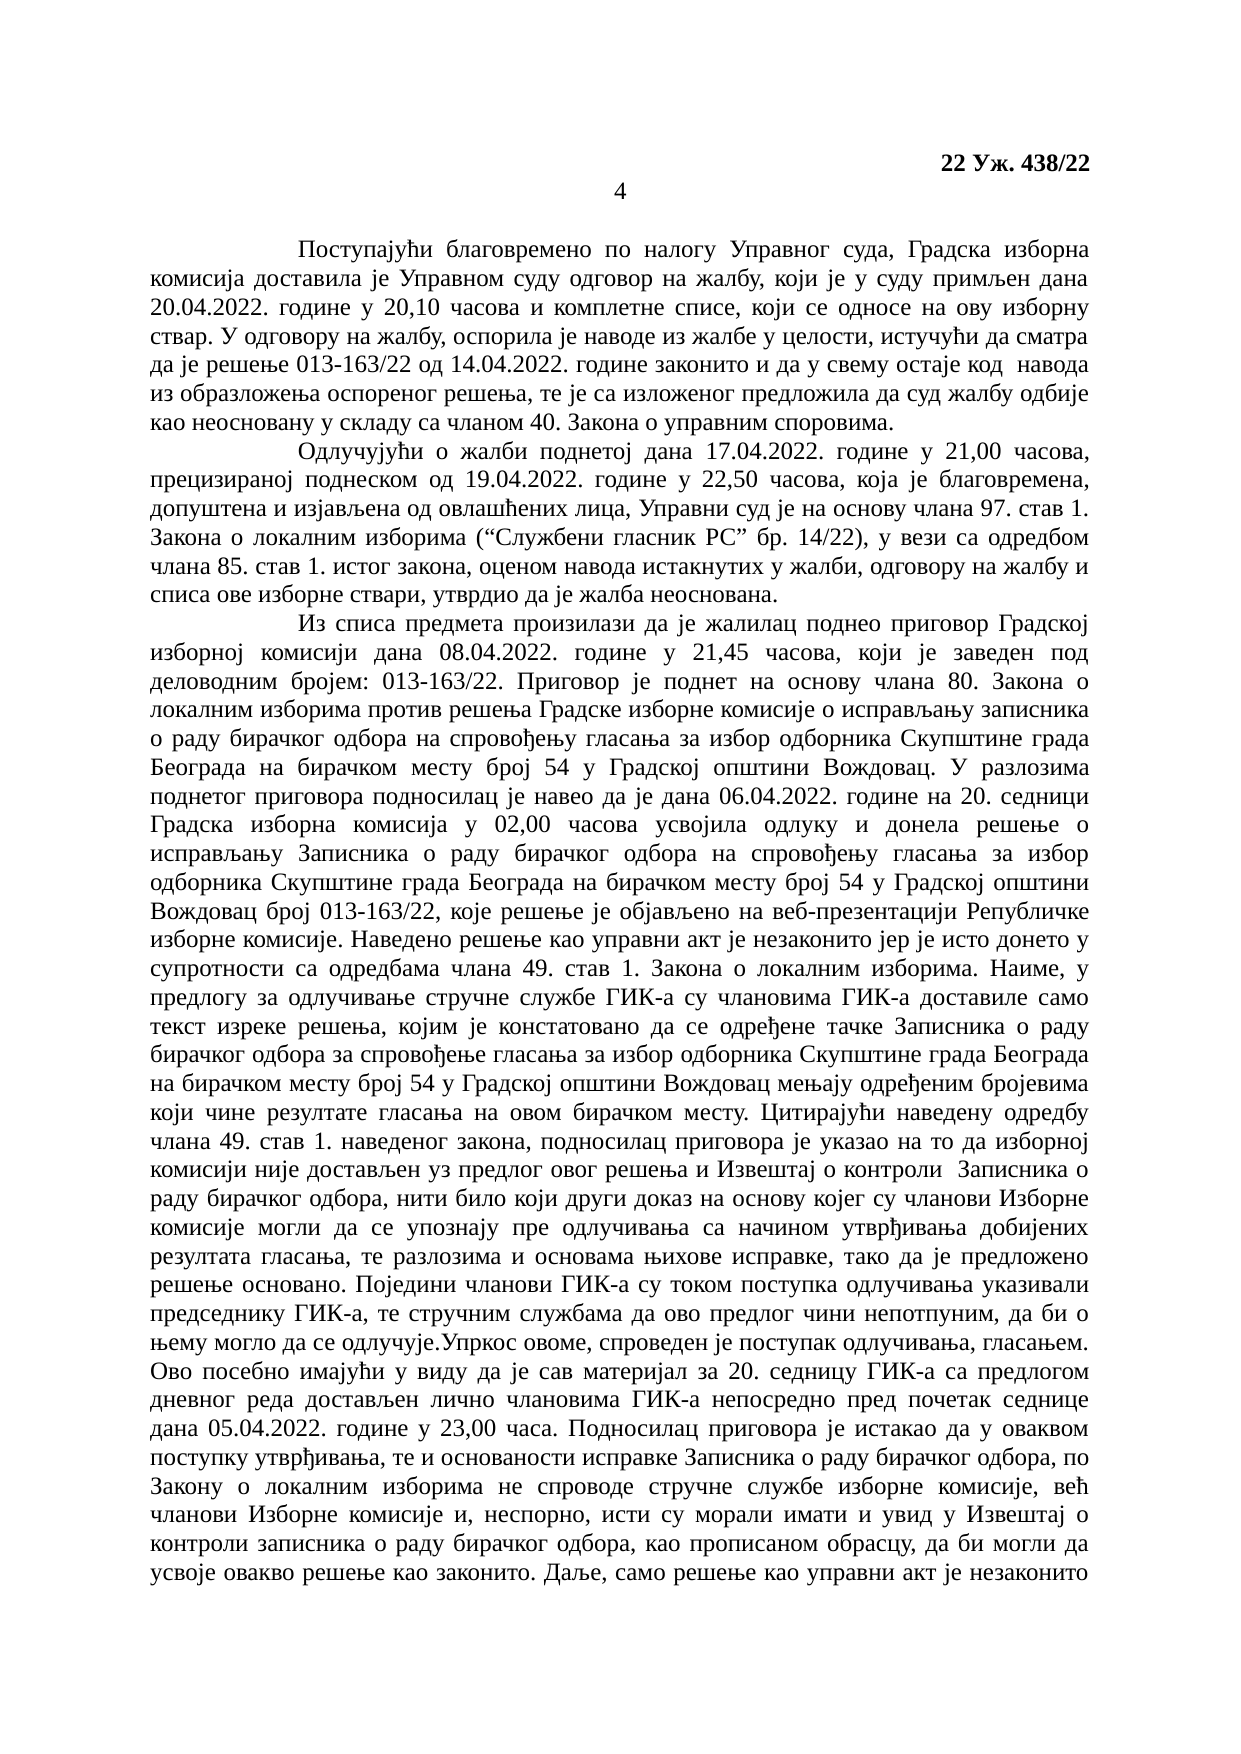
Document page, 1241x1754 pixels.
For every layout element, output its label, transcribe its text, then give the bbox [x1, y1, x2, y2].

text Поступајући благовремено по налогу Управног суда, Градска изборна комисија доставила је Управном суду одговор на жалбу, који је у суду примљен дана 20.04.2022. године у 20,10 часова и комплетне списе, који се односе на ову изборну ствар. У одговору на жалбу, оспорила је наводе из жалбе у целости, истучући да сматра да је решење 013-163/22 од 14.04.2022. године законито и да у свему остаје код навода из образложења оспореног решења, те је са изложеног предложила да суд жалбу одбије као неосновану у складу са чланом 40. Закона о управним споровима. [150, 234, 1090, 436]
text Одлучујући о жалби поднетој дана 17.04.2022. године у 21,00 часова, прецизираној поднеском од 19.04.2022. године у 22,50 часова, која је благовремена, допуштена и изјављена од овлашћених лица, Управни суд је на основу члана 97. став 1. Закона о локалним изборима (“Службени гласник РС” бр. 14/22), у вези са одредбом члана 85. став 1. истог закона, оценом навода истакнутих у жалби, одговору на жалбу и списа ове изборне ствари, утврдио да је жалба неоснована. [150, 436, 1090, 608]
text Из списа предмета произилази да је жалилац поднео приговор Градској изборној комисији дана 08.04.2022. године у 21,45 часова, који је заведен под деловодним бројем: 013-163/22. Приговор је поднет на основу члана 80. Закона о локалним изборима против решења Градске изборне комисије о исправљању записника о раду бирачког одбора на спровођењу гласања за избор одборника Скупштине града Београда на бирачком месту број 54 у Градској општини Вождовац. У разлозима поднетог приговора подносилац је навео да је дана 06.04.2022. године на 20. седници Градска изборна комисија у 02,00 часова усвојила одлуку и донела решење о исправљању Записника о раду бирачког одбора на спровођењу гласања за избор одборника Скупштине града Београда на бирачком месту број 54 у Градској општини Вождовац број 013-163/22, које решење је објављено на веб-презентацији Републичке изборне комисије. Наведено решење као управни акт је незаконито јер је исто донето у супротности са одредбама члана 49. став 1. Закона о локалним изборима. Наиме, у предлогу за одлучивање стручне службе ГИК-а су члановима ГИК-а доставиле само текст изреке решења, којим је констатовано да се одређене тачке Записника о раду бирачког одбора за спровођење гласања за избор одборника Скупштине града Београда на бирачком месту број 54 у Градској општини Вождовац мењају одређеним бројевима који чине резултате гласања на овом бирачком месту. Цитирајући наведену одредбу члана 49. став 1. наведеног закона, подносилац приговора је указао на то да изборној комисији није достављен уз предлог овог решења и Извештај о контроли Записника о раду бирачког одбора, нити било који други доказ на основу којег су чланови Изборне комисије могли да се упознају пре одлучивања са начином утврђивања добијених резултата гласања, те разлозима и основама њихове исправке, тако да је предложено решење основано. Поједини чланови ГИК-а су током поступка одлучивања указивали председнику ГИК-а, те стручним службама да ово предлог чини непотпуним, да би о њему могло да се одлучује.Упркос овоме, спроведен је поступак одлучивања, гласањем. Ово посебно имајући у виду да је сав материјал за 20. седницу ГИК-а са предлогом дневног реда достављен лично члановима ГИК-а непосредно пред почетак седнице дана 05.04.2022. године у 23,00 часа. Подносилац приговора је истакао да у оваквом поступку утврђивања, те и основаности исправке Записника о раду бирачког одбора, по Закону о локалним изборима не спроводе стручне службе изборне комисије, већ чланови Изборне комисије и, неспорно, исти су морали имати и увид у Извештај о контроли записника о раду бирачког одбора, као прописаном обрасцу, да би могли да усвоје овакво решење као законито. Даље, само решење као управни акт је незаконито [150, 608, 1090, 1586]
